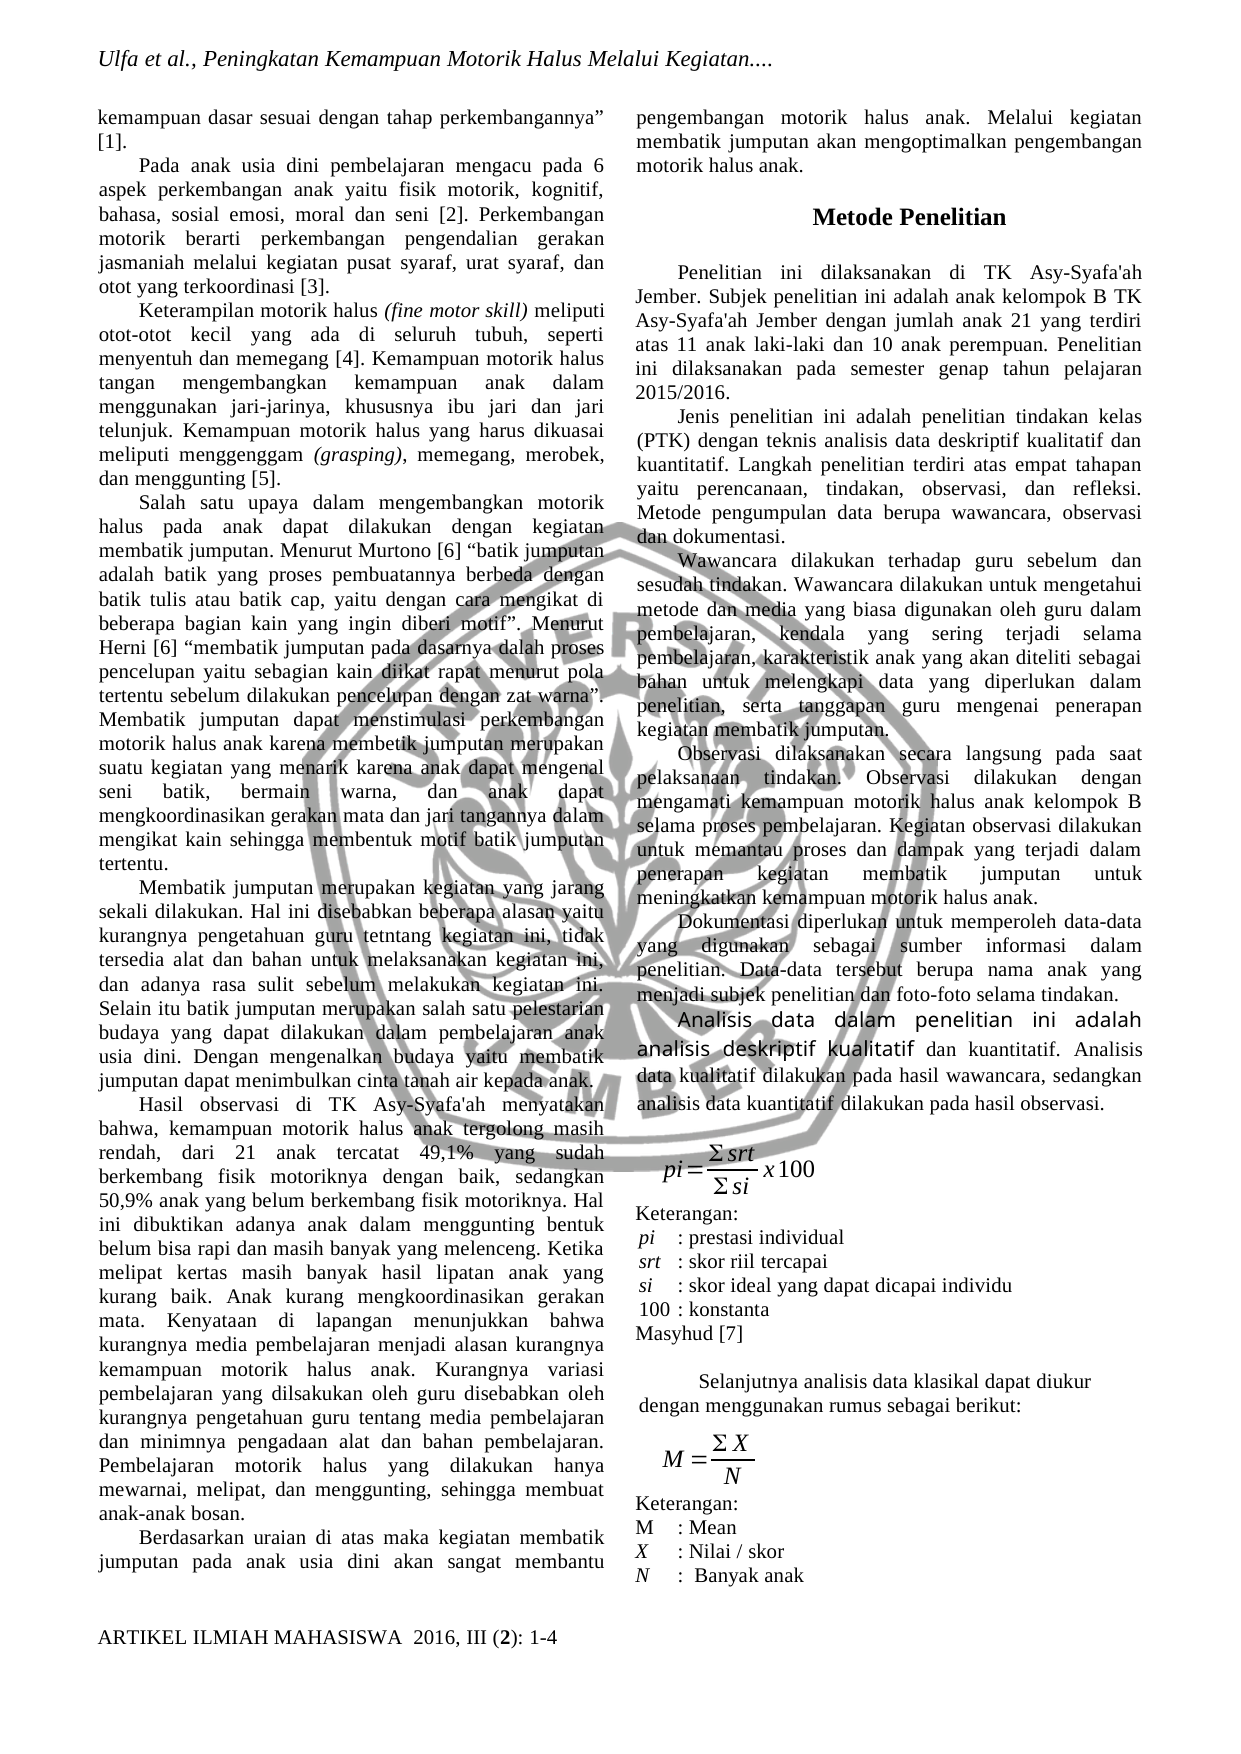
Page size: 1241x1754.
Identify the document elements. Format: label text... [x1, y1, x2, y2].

text Dokumentasi diperlukan untuk memperoleh data-data yang digunakan sebagai sumber informasi dalam penelitian. Data-data tersebut berupa nama anak yang menjadi subjek penelitian dan foto-foto selama tindakan. [637, 909, 1143, 1005]
text 100 : konstanta [639, 1297, 1143, 1321]
text Penelitian ini dilaksanakan di TK Asy-Syafa'ah Jember. Subjek penelitian ini adalah anak kelompok B TK Asy-Syafa'ah Jember dengan jumlah anak 21 yang terdiri atas 11 anak laki-laki dan 10 anak perempuan. Penelitian ini dilaksanakan pada semester genap tahun pelajaran 2015/2016. [635, 259, 1143, 404]
text si : skor ideal yang dapat dicapai individu [639, 1273, 1143, 1297]
text Analisis data dalam penelitian ini adalah analisis deskriptif kualitatif dan kuantitatif. Analisis data kualitatif dilakukan pada hasil wawancara, sedangkan analisis data kuantitatif dilakukan pada hasil observasi. [637, 1005, 1143, 1116]
text Keterangan: [635, 1201, 1143, 1224]
text Hasil observasi di TK Asy-Syafa'ah menyatakan bahwa, kemampuan motorik halus anak tergolong masih rendah, dari 21 anak tercatat 49,1% yang sudah berkembang fisik motoriknya dengan baik, sedangkan 50,9% anak yang belum berkembang fisik motoriknya. Hal ini dibuktikan adanya anak dalam menggunting bentuk belum bisa rapi dan masih banyak yang melenceng. Ketika melipat kertas masih banyak hasil lipatan anak yang kurang baik. Anak kurang mengkoordinasikan gerakan mata. Kenyataan di lapangan menunjukkan bahwa kurangnya media pembelajaran menjadi alasan kurangnya kemampuan motorik halus anak. Kurangnya variasi pembelajaran yang dilsakukan oleh guru disebabkan oleh kurangnya pengetahuan guru tentang media pembelajaran dan minimnya pengadaan alat dan bahan pembelajaran. Pembelajaran motorik halus yang dilakukan hanya mewarnai, melipat, dan menggunting, sehingga membuat anak-anak bosan. [98, 1092, 605, 1525]
text N : Banyak anak [635, 1563, 1143, 1587]
text Jenis penelitian ini adalah penelitian tindakan kelas (PTK) dengan teknis analisis data deskriptif kualitatif dan kuantitatif. Langkah penelitian terdiri atas empat tahapan yaitu perencanaan, tindakan, observasi, dan refleksi. Metode pengumpulan data berupa wawancara, observasi dan dokumentasi. [637, 404, 1143, 548]
text Salah satu upaya dalam mengembangkan motorik halus pada anak dapat dilakukan dengan kegiatan membatik jumputan. Menurut Murtono [6] “batik jumputan adalah batik yang proses pembuatannya berbeda dengan batik tulis atau batik cap, yaitu dengan cara mengikat di beberapa bagian kain yang ingin diberi motif”. Menurut Herni [6] “membatik jumputan pada dasarnya dalah proses pencelupan yaitu sebagian kain diikat rapat menurut pola tertentu sebelum dilakukan pencelupan dengan zat warna”. Membatik jumputan dapat menstimulasi perkembangan motorik halus anak karena membetik jumputan merupakan suatu kegiatan yang menarik karena anak dapat mengenal seni batik, bermain warna, dan anak dapat mengkoordinasikan gerakan mata dan jari tangannya dalam mengikat kain sehingga membentuk motif batik jumputan tertentu. [98, 490, 605, 875]
picture [605, 447, 1011, 1247]
text Keterampilan motorik halus (fine motor skill) meliputi otot-otot kecil yang ada di seluruh tubuh, seperti menyentuh dan memegang [4]. Kemampuan motorik halus tangan mengembangkan kemampuan anak dalam menggunakan jari-jarinya, khususnya ibu jari dan jari telunjuk. Kemampuan motorik halus yang harus dikuasai meliputi menggenggam (grasping), memegang, merobek, dan menggunting [5]. [98, 298, 605, 490]
text Keterangan: [635, 1490, 1143, 1514]
text srt : skor riil tercapai [639, 1249, 1143, 1273]
text Berdasarkan uraian di atas maka kegiatan membatik jumputan pada anak usia dini akan sangat membantu [98, 1525, 605, 1573]
text Selanjutnya analisis data klasikal dapat diukur dengan menggunakan rumus sebagai berikut: [639, 1369, 1143, 1417]
text Membatik jumputan merupakan kegiatan yang jarang sekali dilakukan. Hal ini disebabkan beberapa alasan yaitu kurangnya pengetahuan guru tetntang kegiatan ini, tidak tersedia alat dan bahan untuk melaksanakan kegiatan ini, dan adanya rasa sulit sebelum melakukan kegiatan ini. Selain itu batik jumputan merupakan salah satu pelestarian budaya yang dapat dilakukan dalam pembelajaran anak usia dini. Dengan mengenalkan budaya yaitu membatik jumputan dapat menimbulkan cinta tanah air kepada anak. [98, 875, 605, 1092]
text Wawancara dilakukan terhadap guru sebelum dan sesudah tindakan. Wawancara dilakukan untuk mengetahui metode dan media yang biasa digunakan oleh guru dalam pembelajaran, kendala yang sering terjadi selama pembelajaran, karakteristik anak yang akan diteliti sebagai bahan untuk melengkapi data yang diperlukan dalam penelitian, serta tanggapan guru mengenai penerapan kegiatan membatik jumputan. [637, 548, 1143, 741]
text Observasi dilaksanakan secara langsung pada saat pelaksanaan tindakan. Observasi dilakukan dengan mengamati kemampuan motorik halus anak kelompok B selama proses pembelajaran. Kegiatan observasi dilakukan untuk memantau proses dan dampak yang terjadi dalam penerapan kegiatan membatik jumputan untuk meningkatkan kemampuan motorik halus anak. [637, 741, 1143, 909]
text X : Nilai / skor [635, 1538, 1143, 1563]
text pengembangan motorik halus anak. Melalui kegiatan membatik jumputan akan mengoptimalkan pengembangan motorik halus anak. [636, 105, 1143, 177]
text M : Mean [635, 1514, 1143, 1538]
text Masyhud [7] [635, 1321, 1143, 1345]
text Usia dini merupakan usia yang paling penting di sepanjang rentang pertumbuhan dan perkembangan kehidupan manusia. Ada banyak periode penting yang terjadi dalam kehidupan anak selanjutnya sampai periode akhir perkembangannya. “Periode penting yang menjadi ciri masa usia dini adalah the golden ages atau masa keemasan” [1]. Golden age adalah masa-masa kemampuan otak dalam menyerap informasi sangat tinggi. Pentingnya masa-masa kemasan inilah yang mendorong terselenggaranya pendidikan anak usia dini (PAUD). Pendidikan anak usia dini berfungsi membina, menumbuhkan, dan mengembangkan seluruh potensi anak usia dini secara optimal sehingga terbentuk perilaku dan kemampuan dasar sesuai dengan tahap perkembangannya” [1]. [97, 105, 605, 153]
text Pada anak usia dini pembelajaran mengacu pada 6 aspek perkembangan anak yaitu fisik motorik, kognitif, bahasa, sosial emosi, moral dan seni [2]. Perkembangan motorik berarti perkembangan pengendalian gerakan jasmaniah melalui kegiatan pusat syaraf, urat syaraf, dan otot yang terkoordinasi [3]. [98, 153, 605, 298]
text pi : prestasi individual [639, 1224, 1143, 1249]
text Metode Penelitian [636, 201, 1143, 230]
